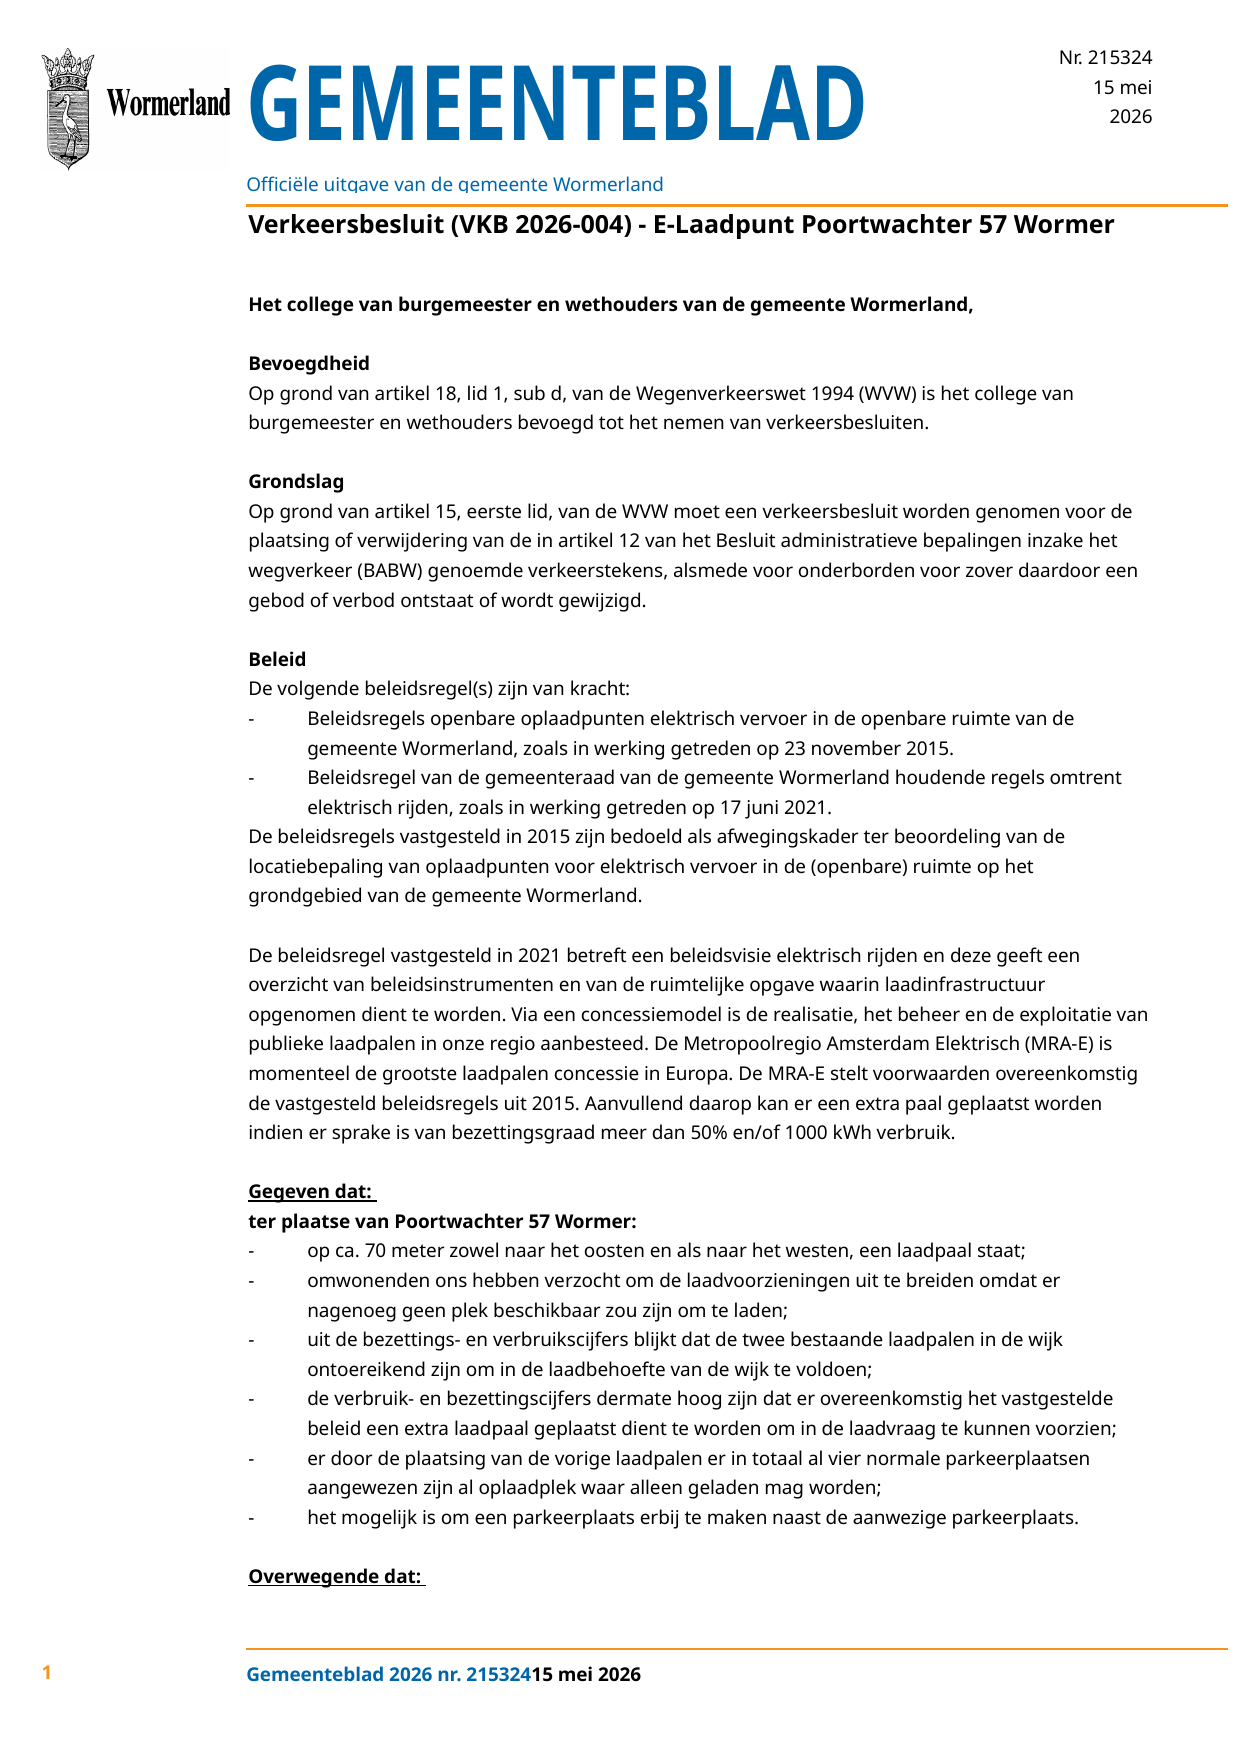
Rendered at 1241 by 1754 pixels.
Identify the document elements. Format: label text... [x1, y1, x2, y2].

list uit de bezettings- en verbruikscijfers blijkt dat de twee bestaande laadpalen in de wijk ontoereikend zijn om in de laadbehoefte van de wijk te voldoen; [248, 1326, 1152, 1382]
list de verbruik- en bezettingscijfers dermate hoog zijn dat er overeenkomstig het vastgestelde beleid een extra laadpaal geplaatst dient te worden om in de laadvraag te kunnen voorzien; [248, 1386, 1152, 1441]
picture [41, 47, 231, 172]
text ter plaatse van Poortwachter 57 Wormer: [248, 1208, 1152, 1234]
text De volgende beleidsregel(s) zijn van kracht: [248, 676, 1152, 701]
list omwonenden ons hebben verzocht om de laadvoorzieningen uit te breiden omdat er nagenoeg geen plek beschikbaar zou zijn om te laden; [248, 1267, 1152, 1323]
text Het college van burgemeester en wethouders van de gemeente Wormerland, [248, 291, 1152, 317]
list het mogelijk is om een parkeerplaats erbij te maken naast de aanwezige parkeerplaats. [248, 1504, 1152, 1530]
text Verkeersbesluit (VKB 2026-004) - E-Laadpunt Poortwachter 57 Wormer [248, 207, 1152, 241]
list er door de plaatsing van de vorige laadpalen er in totaal al vier normale parkeerplaatsen aangewezen zijn al oplaadplek waar alleen geladen mag worden; [248, 1445, 1152, 1500]
text Gegeven dat: [248, 1178, 1152, 1204]
text Overwegende dat: [248, 1563, 1152, 1589]
text Bevoegdheid [248, 350, 1152, 376]
text Op grond van artikel 18, lid 1, sub d, van de Wegenverkeerswet 1994 (WVW) is het college van burgemeester en wethouders bevoegd tot het nemen van verkeersbesluiten. [248, 380, 1152, 435]
list Beleidsregels openbare oplaadpunten elektrisch vervoer in de openbare ruimte van de gemeente Wormerland, zoals in werking getreden op 23 november 2015. [248, 705, 1152, 761]
text Op grond van artikel 15, eerste lid, van de WVW moet een verkeersbesluit worden genomen voor de plaatsing of verwijdering van de in artikel 12 van het Besluit administratieve bepalingen inzake het wegverkeer (BABW) genoemde verkeerstekens, alsmede voor onderborden voor zover daardoor een gebod of verbod ontstaat of wordt gewijzigd. [248, 498, 1152, 613]
text De beleidsregel vastgesteld in 2021 betreft een beleidsvisie elektrisch rijden en deze geeft een overzicht van beleidsinstrumenten en van de ruimtelijke opgave waarin laadinfrastructuur opgenomen dient te worden. Via een concessiemodel is de realisatie, het beheer en de exploitatie van publieke laadpalen in onze regio aanbesteed. De Metropoolregio Amsterdam Elektrisch (MRA-E) is momenteel de grootste laadpalen concessie in Europa. De MRA-E stelt voorwaarden overeenkomstig de vastgesteld beleidsregels uit 2015. Aanvullend daarop kan er een extra paal geplaatst worden indien er sprake is van bezettingsgraad meer dan 50% en/of 1000 kWh verbruik. [248, 942, 1152, 1145]
list Beleidsregel van de gemeenteraad van de gemeente Wormerland houdende regels omtrent elektrisch rijden, zoals in werking getreden op 17 juni 2021. [248, 764, 1152, 820]
text Grondslag [248, 468, 1152, 494]
text Beleid [248, 646, 1152, 672]
list op ca. 70 meter zowel naar het oosten en als naar het westen, een laadpaal staat; [248, 1238, 1152, 1263]
text De beleidsregels vastgesteld in 2015 zijn bedoeld als afwegingskader ter beoordeling van de locatiebepaling van oplaadpunten voor elektrisch vervoer in de (openbare) ruimte op het grondgebied van de gemeente Wormerland. [248, 823, 1152, 908]
